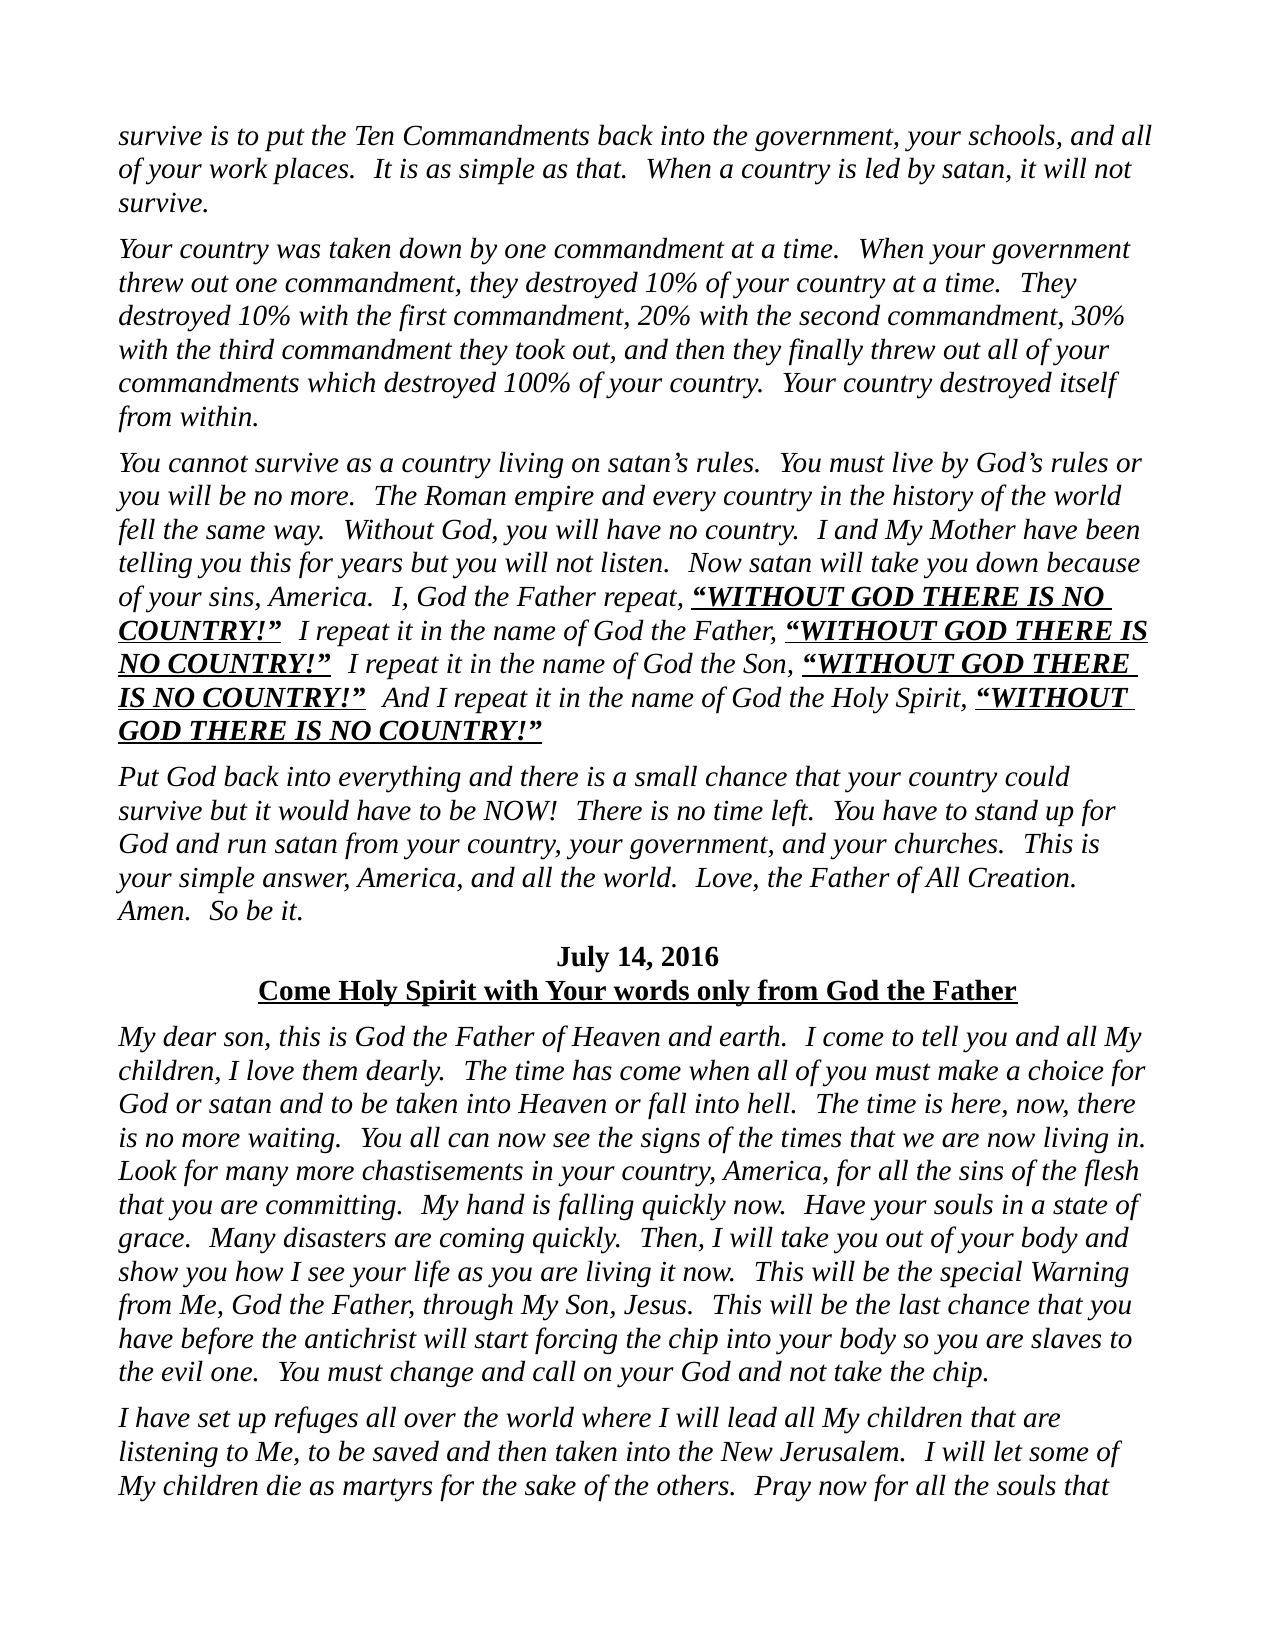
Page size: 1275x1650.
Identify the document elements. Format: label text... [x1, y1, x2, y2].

text July 14, 2016 Come Holy Spirit with Your words only from God the Father [118, 939, 1157, 1007]
text You cannot survive as a country living on satan’s rules. You must live by God’s rules or you will be no more. The Roman empire and every country in the history of the world fell the same way. Without God, you will have no country. I and My Mother have been telling you this for years but you will not listen. Now satan will take you down because of your sins, America. I, God the Father repeat, “WITHOUT GOD THERE IS NO COUNTRY!” I repeat it in the name of God the Father, “WITHOUT GOD THERE IS NO COUNTRY!” I repeat it in the name of God the Son, “WITHOUT GOD THERE IS NO COUNTRY!” And I repeat it in the name of God the Holy Spirit, “WITHOUT GOD THERE IS NO COUNTRY!” [118, 445, 1157, 747]
text Put God back into everything and there is a small chance that your country could survive but it would have to be NOW! There is no time left. You have to stand up for God and run satan from your country, your government, and your churches. This is your simple answer, America, and all the world. Love, the Father of All Creation. Amen. So be it. [118, 759, 1157, 927]
text survive is to put the Ten Commandments back into the government, your schools, and all of your work places. It is as simple as that. When a country is led by satan, it will not survive. [118, 118, 1157, 219]
text My dear son, this is God the Father of Heaven and earth. I come to tell you and all My children, I love them dearly. The time has come when all of you must make a choice for God or satan and to be taken into Heaven or fall into hell. The time is here, now, there is no more waiting. You all can now see the signs of the times that we are now living in. Look for many more chastisements in your country, America, for all the sins of the flesh that you are committing. My hand is falling quickly now. Have your souls in a state of grace. Many disasters are coming quickly. Then, I will take you out of your body and show you how I see your life as you are living it now. This will be the special Warning from Me, God the Father, through My Son, Jesus. This will be the last chance that you have before the antichrist will start forcing the chip into your body so you are slaves to the evil one. You must change and call on your God and not take the chip. [118, 1019, 1157, 1388]
text Your country was taken down by one commandment at a time. When your government threw out one commandment, they destroyed 10% of your country at a time. They destroyed 10% with the first commandment, 20% with the second commandment, 30% with the third commandment they took out, and then they finally threw out all of your commandments which destroyed 100% of your country. Your country destroyed itself from within. [118, 231, 1157, 432]
text I have set up refuges all over the world where I will lead all My children that are listening to Me, to be saved and then taken into the New Jerusalem. I will let some of My children die as martyrs for the sake of the others. Pray now for all the souls that [118, 1401, 1157, 1501]
